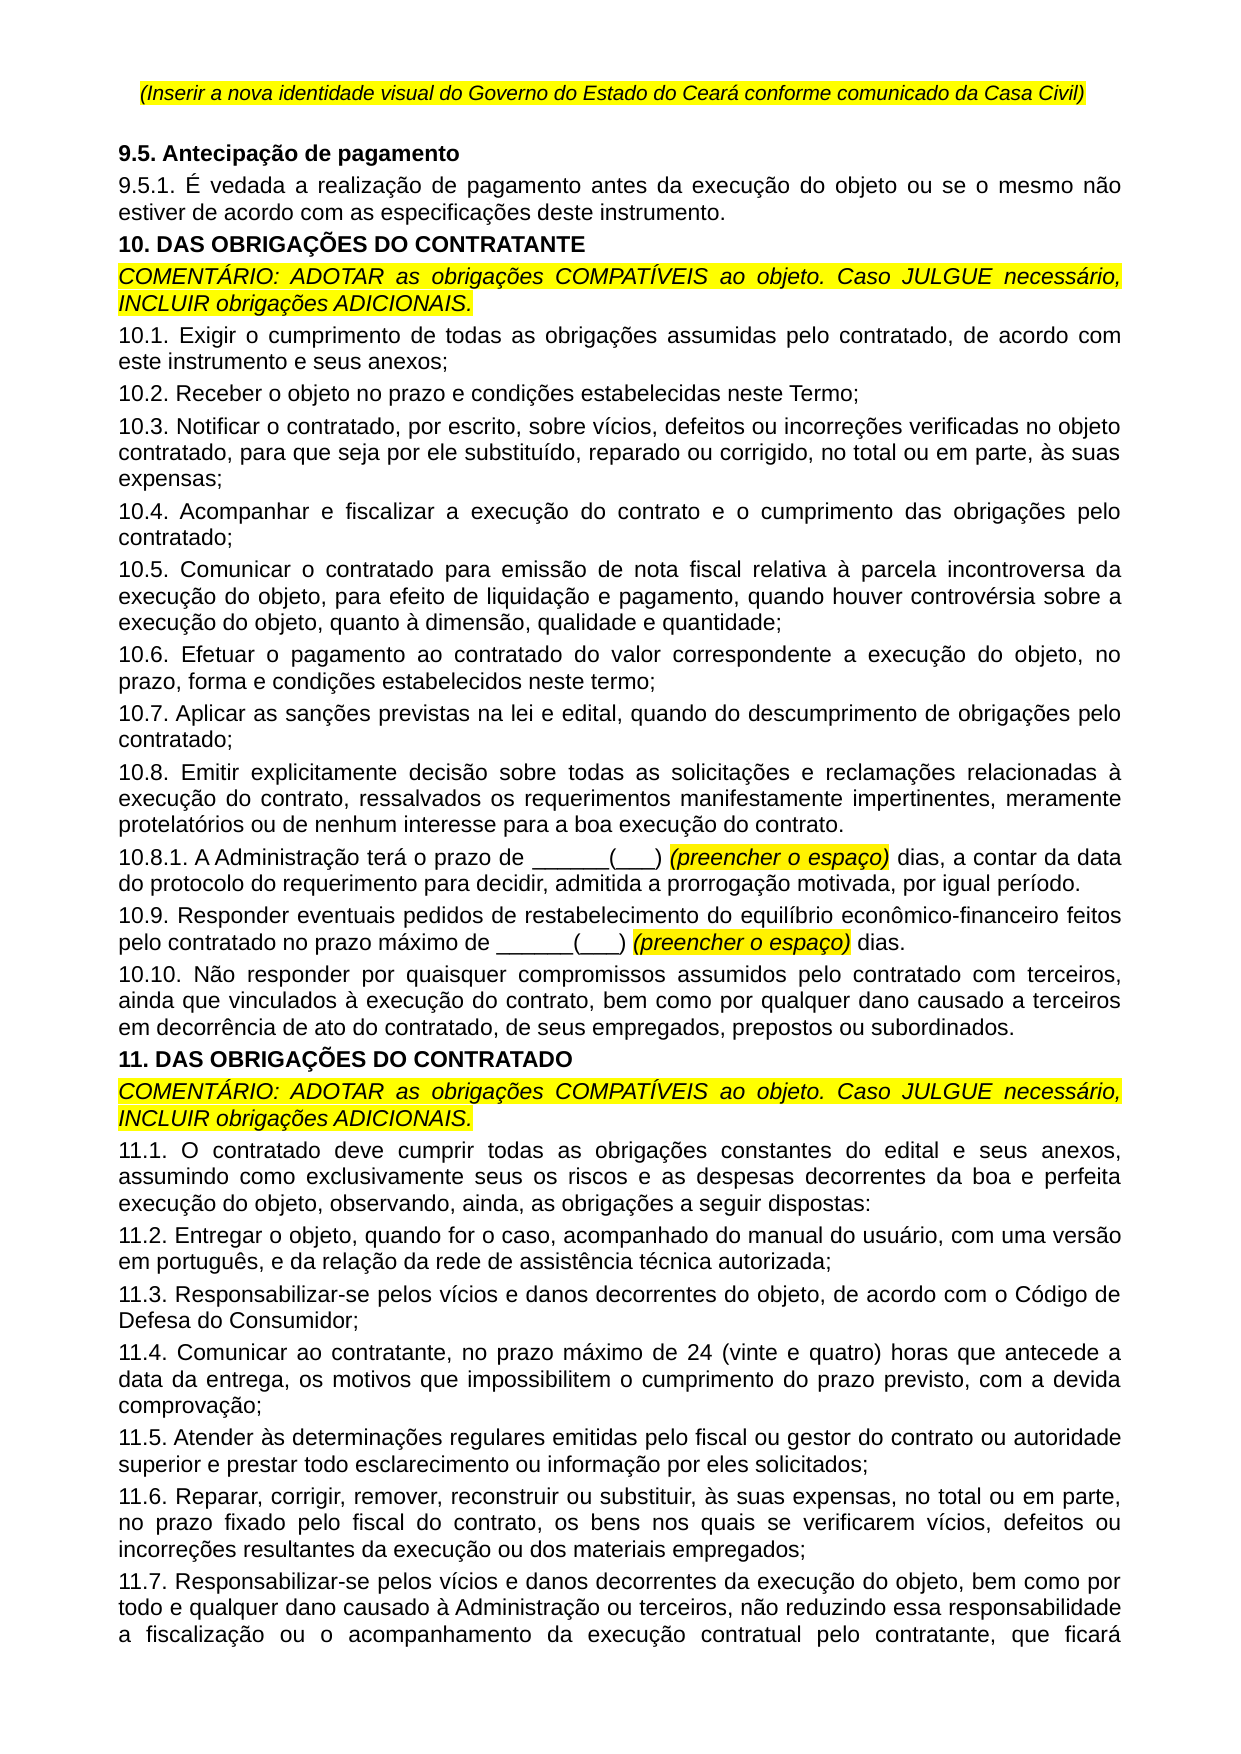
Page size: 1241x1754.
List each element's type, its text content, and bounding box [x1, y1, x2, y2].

text 11.5. Atender às determinações regulares emitidas pelo fiscal ou gestor do contrato ou autoridade superior e prestar todo esclarecimento ou informação por eles solicitados; [118, 1424, 1122, 1477]
text 10.8. Emitir explicitamente decisão sobre todas as solicitações e reclamações relacionadas à execução do contrato, ressalvados os requerimentos manifestamente impertinentes, meramente protelatórios ou de nenhum interesse para a boa execução do contrato. [118, 759, 1122, 838]
text 11.1. O contratado deve cumprir todas as obrigações constantes do edital e seus anexos, assumindo como exclusivamente seus os riscos e as despesas decorrentes da boa e perfeita execução do objeto, observando, ainda, as obrigações a seguir dispostas: [118, 1137, 1122, 1216]
text 10.1. Exigir o cumprimento de todas as obrigações assumidas pelo contratado, de acordo com este instrumento e seus anexos; [118, 322, 1122, 374]
text 11. DAS OBRIGAÇÕES DO CONTRATADO [118, 1046, 1122, 1072]
text 10.6. Efetuar o pagamento ao contratado do valor correspondente a execução do objeto, no prazo, forma e condições estabelecidos neste termo; [118, 641, 1122, 694]
text COMENTÁRIO: ADOTAR as obrigações COMPATÍVEIS ao objeto. Caso JULGUE necessário, INCLUIR obrigações ADICIONAIS. [118, 1078, 1122, 1131]
text 11.3. Responsabilizar-se pelos vícios e danos decorrentes do objeto, de acordo com o Código de Defesa do Consumidor; [118, 1281, 1122, 1333]
text 10.4. Acompanhar e fiscalizar a execução do contrato e o cumprimento das obrigações pelo contratado; [118, 498, 1122, 550]
text COMENTÁRIO: ADOTAR as obrigações COMPATÍVEIS ao objeto. Caso JULGUE necessário, INCLUIR obrigações ADICIONAIS. [118, 263, 1122, 316]
text 10.7. Aplicar as sanções previstas na lei e edital, quando do descumprimento de obrigações pelo contratado; [118, 700, 1122, 753]
text 10.3. Notificar o contratado, por escrito, sobre vícios, defeitos ou incorreções verificadas no objeto contratado, para que seja por ele substituído, reparado ou corrigido, no total ou em parte, às suas expensas; [118, 413, 1122, 492]
text 10.2. Receber o objeto no prazo e condições estabelecidas neste Termo; [118, 380, 1122, 407]
text 10.9. Responder eventuais pedidos de restabelecimento do equilíbrio econômico-financeiro feitos pelo contratado no prazo máximo de ______(___) (preencher o espaço) dias. [118, 902, 1122, 955]
text 11.7. Responsabilizar-se pelos vícios e danos decorrentes da execução do objeto, bem como por todo e qualquer dano causado à Administração ou terceiros, não reduzindo essa responsabilidade a fiscalização ou o acompanhamento da execução contratual pelo contratante, que ficará [118, 1568, 1122, 1647]
text 10.8.1. A Administração terá o prazo de ______(___) (preencher o espaço) dias, a contar da data do protocolo do requerimento para decidir, admitida a prorrogação motivada, por igual período. [118, 844, 1122, 896]
text 9.5. Antecipação de pagamento [118, 140, 1122, 166]
text 10. DAS OBRIGAÇÕES DO CONTRATANTE [118, 231, 1122, 257]
text 11.2. Entregar o objeto, quando for o caso, acompanhado do manual do usuário, com uma versão em português, e da relação da rede de assistência técnica autorizada; [118, 1222, 1122, 1274]
text 11.4. Comunicar ao contratante, no prazo máximo de 24 (vinte e quatro) horas que antecede a data da entrega, os motivos que impossibilitem o cumprimento do prazo previsto, com a devida comprovação; [118, 1339, 1122, 1418]
text 9.5.1. É vedada a realização de pagamento antes da execução do objeto ou se o mesmo não estiver de acordo com as especificações deste instrumento. [118, 172, 1122, 225]
text 10.10. Não responder por quaisquer compromissos assumidos pelo contratado com terceiros, ainda que vinculados à execução do contrato, bem como por qualquer dano causado a terceiros em decorrência de ato do contratado, de seus empregados, prepostos ou subordinados. [118, 961, 1122, 1040]
text 10.5. Comunicar o contratado para emissão de nota fiscal relativa à parcela incontroversa da execução do objeto, para efeito de liquidação e pagamento, quando houver controvérsia sobre a execução do objeto, quanto à dimensão, qualidade e quantidade; [118, 556, 1122, 635]
text 11.6. Reparar, corrigir, remover, reconstruir ou substituir, às suas expensas, no total ou em parte, no prazo fixado pelo fiscal do contrato, os bens nos quais se verificarem vícios, defeitos ou incorreções resultantes da execução ou dos materiais empregados; [118, 1483, 1122, 1562]
